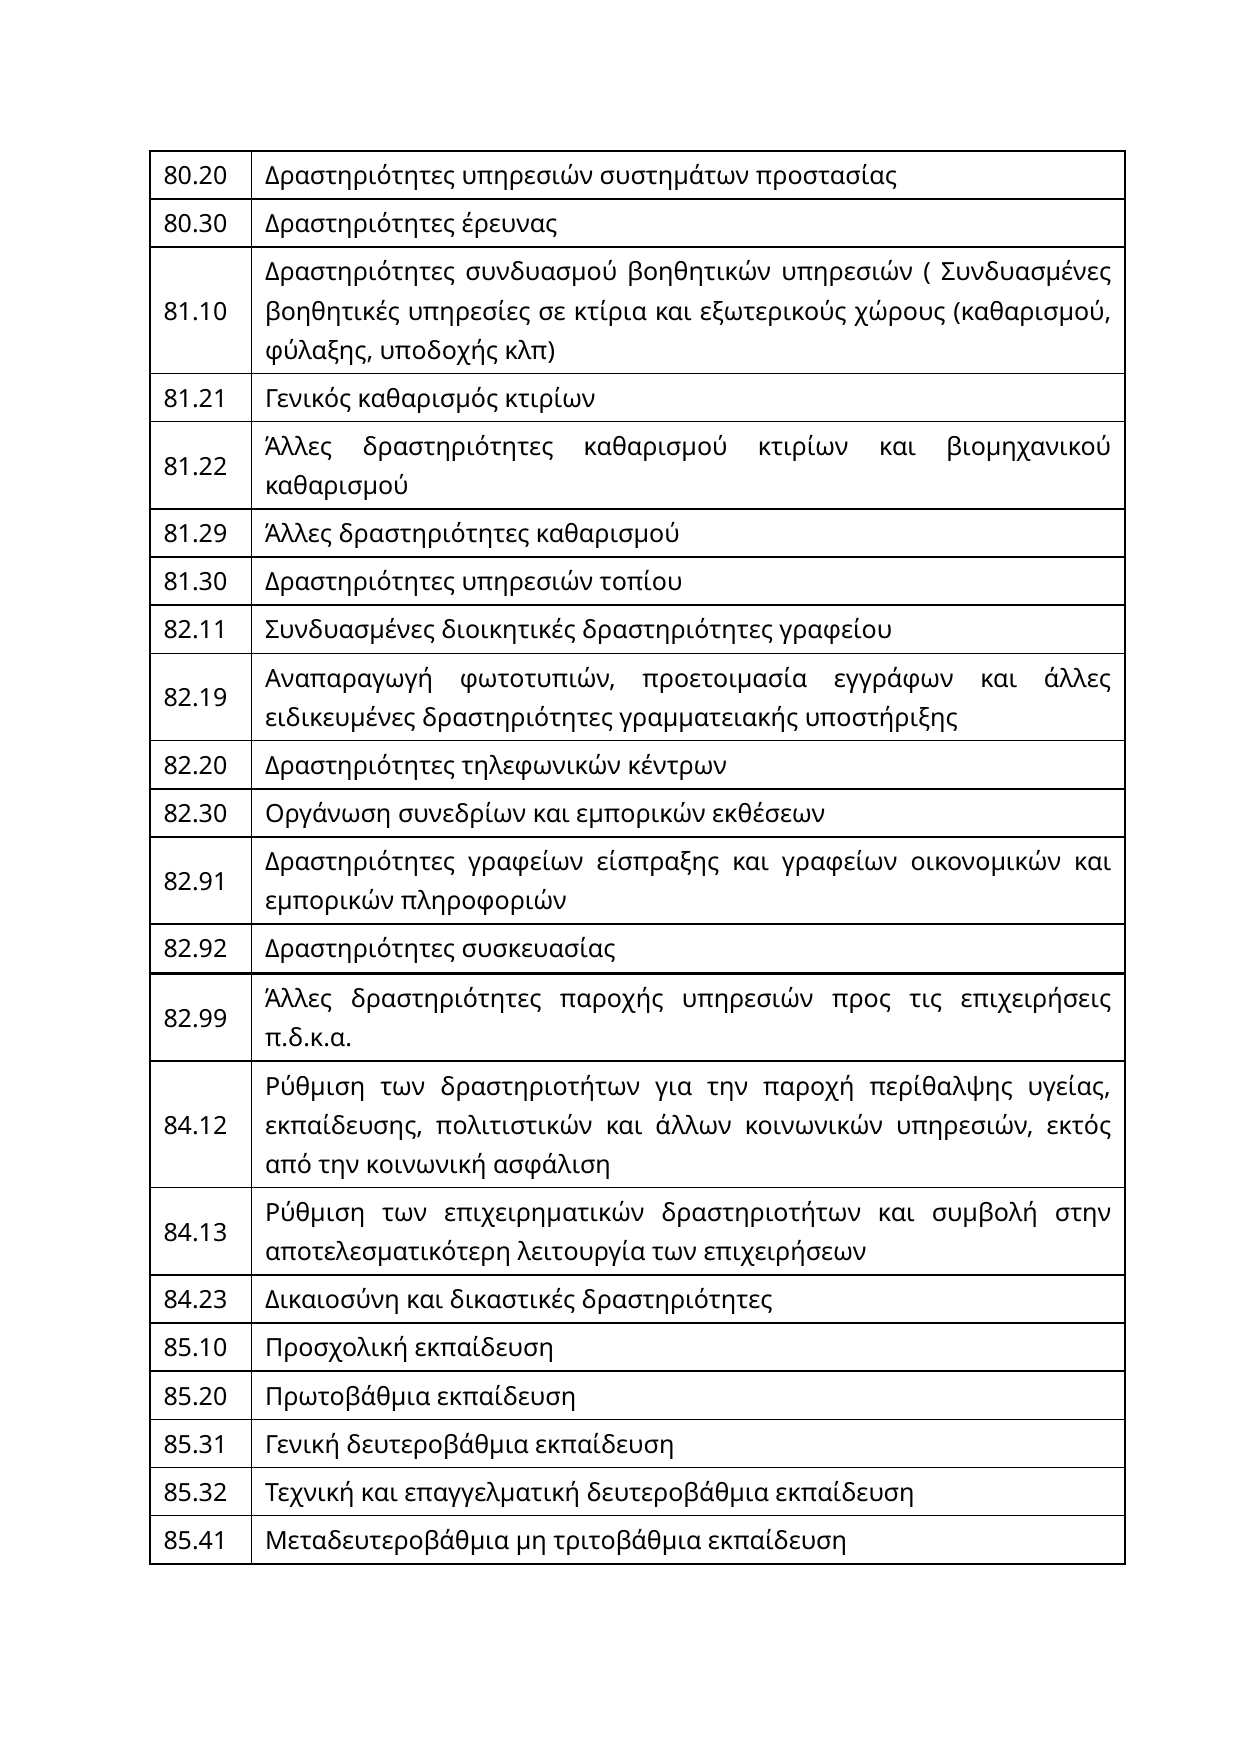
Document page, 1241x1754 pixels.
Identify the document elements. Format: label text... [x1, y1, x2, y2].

table_cell 85.10 [151, 1324, 251, 1370]
table_cell Γενικός καθαρισμός κτιρίων [252, 374, 1124, 421]
table_cell 82.20 [151, 741, 251, 788]
table_cell Ρύθμιση των επιχειρηματικών δραστηριοτήτων και συμβολή στην αποτελεσματικότερη λειτουργία των επιχειρήσεων [252, 1188, 1124, 1274]
table_cell Δραστηριότητες υπηρεσιών συστημάτων προστασίας [252, 152, 1124, 198]
table_cell 82.11 [151, 606, 251, 652]
table_cell Δραστηριότητες συνδυασμού βοηθητικών υπηρεσιών ( Συνδυασμένες βοηθητικές υπηρεσίες σε κτίρια και εξωτερικούς χώρους (καθαρισμού, φύλαξης, υποδοχής κλπ) [252, 248, 1124, 373]
table_cell Δικαιοσύνη και δικαστικές δραστηριότητες [252, 1276, 1124, 1322]
table_cell Μεταδευτεροβάθμια μη τριτοβάθμια εκπαίδευση [252, 1516, 1124, 1563]
table_cell Ρύθμιση των δραστηριοτήτων για την παροχή περίθαλψης υγείας, εκπαίδευσης, πολιτιστικών και άλλων κοινωνικών υπηρεσιών, εκτός από την κοινωνική ασφάλιση [252, 1062, 1124, 1187]
table_cell Δραστηριότητες έρευνας [252, 200, 1124, 246]
table_cell 85.32 [151, 1468, 251, 1515]
table_cell 81.21 [151, 374, 251, 421]
table_cell Άλλες δραστηριότητες καθαρισμού κτιρίων και βιομηχανικού καθαρισμού [252, 422, 1124, 508]
table_cell 84.23 [151, 1276, 251, 1322]
table_cell 82.30 [151, 790, 251, 836]
table_cell 81.30 [151, 558, 251, 604]
table_cell 85.41 [151, 1516, 251, 1563]
table_cell Δραστηριότητες γραφείων είσπραξης και γραφείων οικονομικών και εμπορικών πληροφοριών [252, 838, 1124, 923]
table_cell 80.30 [151, 200, 251, 246]
table_cell 81.22 [151, 422, 251, 508]
table_cell Δραστηριότητες συσκευασίας [252, 925, 1124, 971]
table_cell Γενική δευτεροβάθμια εκπαίδευση [252, 1420, 1124, 1467]
table_cell Συνδυασμένες διοικητικές δραστηριότητες γραφείου [252, 606, 1124, 652]
table_cell Προσχολική εκπαίδευση [252, 1324, 1124, 1370]
table_cell Δραστηριότητες υπηρεσιών τοπίου [252, 558, 1124, 604]
table_cell 84.12 [151, 1062, 251, 1187]
table_cell Τεχνική και επαγγελματική δευτεροβάθμια εκπαίδευση [252, 1468, 1124, 1515]
table_header Άλλες δραστηριότητες παροχής υπηρεσιών προς τις επιχειρήσεις π.δ.κ.α. [252, 975, 1124, 1060]
table_cell 82.19 [151, 654, 251, 740]
table_cell 81.29 [151, 510, 251, 556]
table_cell Άλλες δραστηριότητες καθαρισμού [252, 510, 1124, 556]
table_cell 84.13 [151, 1188, 251, 1274]
table_cell 81.10 [151, 248, 251, 373]
table_cell 82.91 [151, 838, 251, 923]
table_cell Αναπαραγωγή φωτοτυπιών, προετοιμασία εγγράφων και άλλες ειδικευμένες δραστηριότητες γραμματειακής υποστήριξης [252, 654, 1124, 740]
table_cell 82.92 [151, 925, 251, 971]
table_cell Πρωτοβάθμια εκπαίδευση [252, 1372, 1124, 1418]
table_cell 85.20 [151, 1372, 251, 1418]
table_cell 80.20 [151, 152, 251, 198]
table_cell Οργάνωση συνεδρίων και εμπορικών εκθέσεων [252, 790, 1124, 836]
table_header 82.99 [151, 975, 251, 1060]
table_cell Δραστηριότητες τηλεφωνικών κέντρων [252, 741, 1124, 788]
table_cell 85.31 [151, 1420, 251, 1467]
